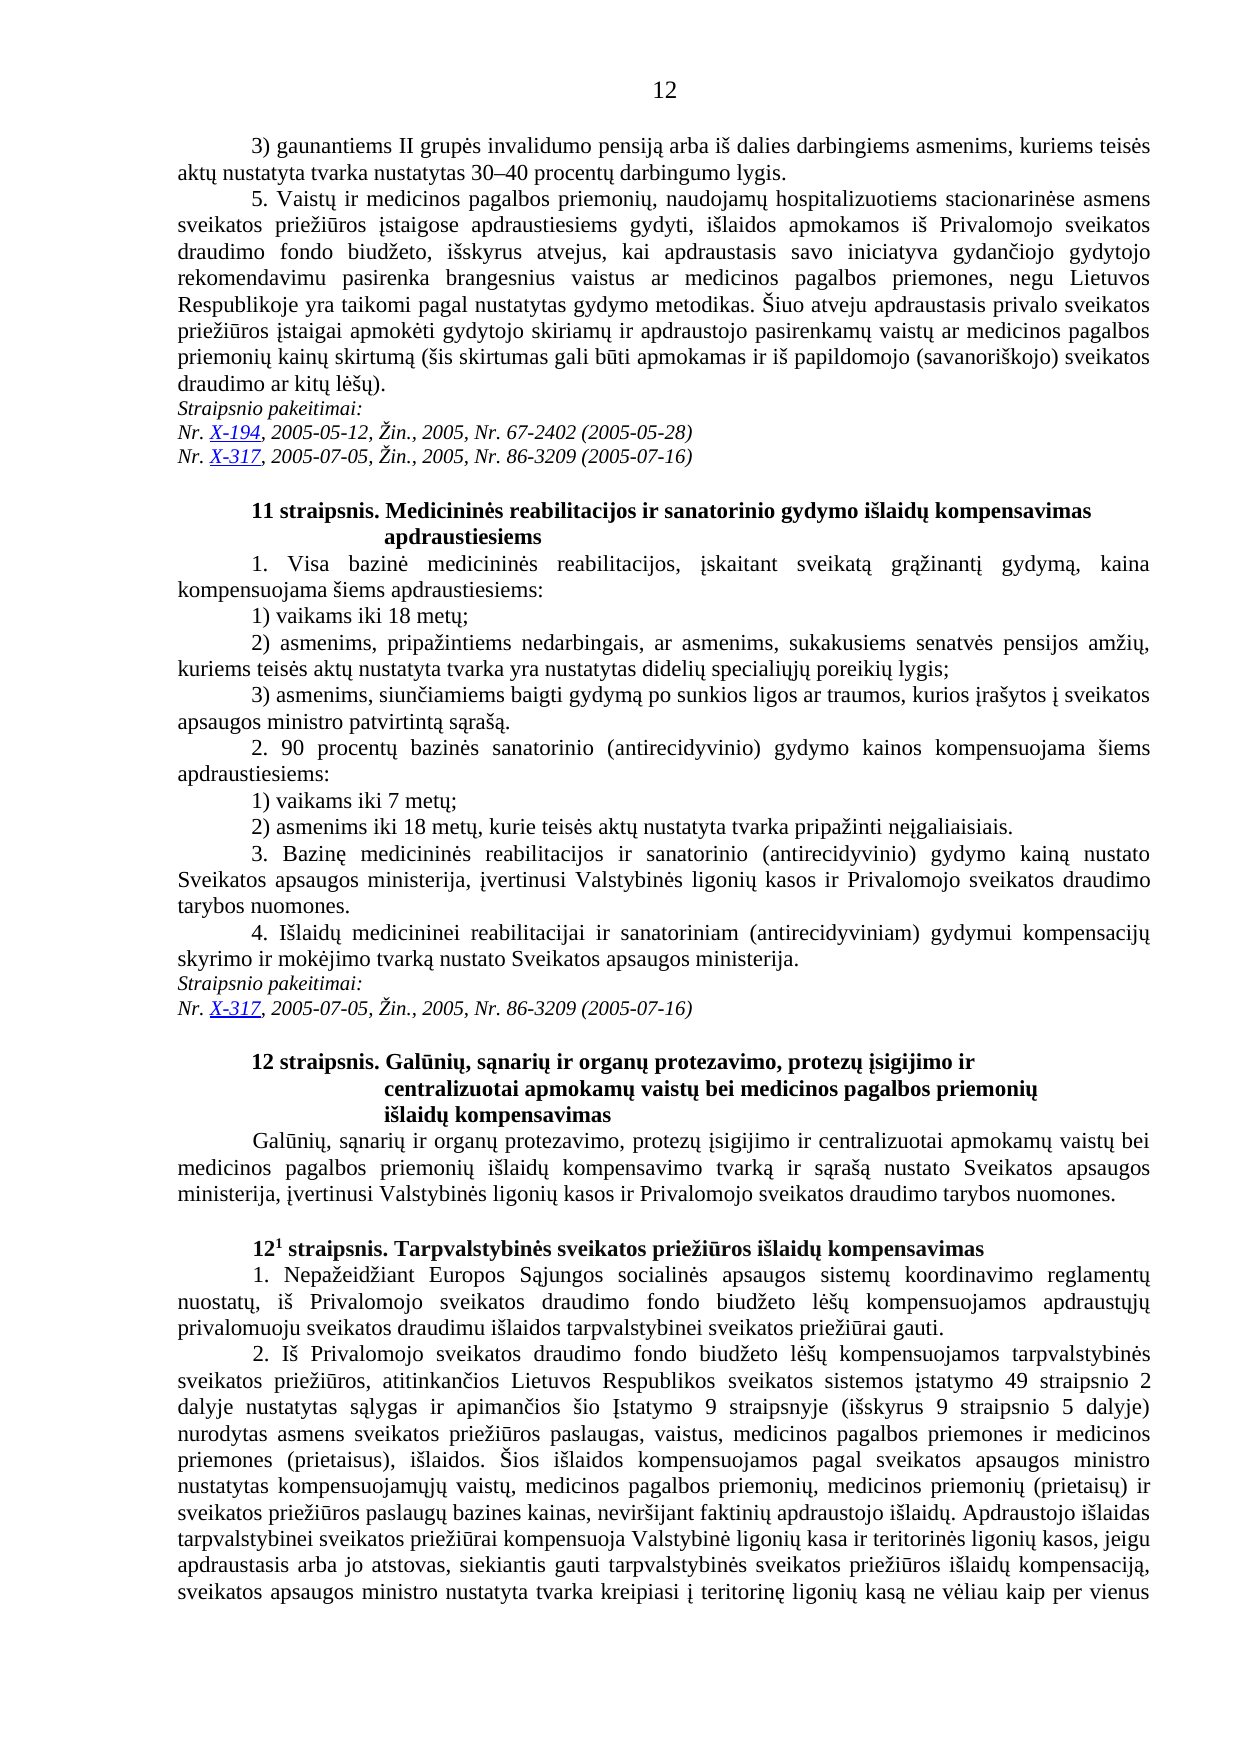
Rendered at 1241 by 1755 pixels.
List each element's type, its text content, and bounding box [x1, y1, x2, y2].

text Galūnių, sąnarių ir organų protezavimo, protezų įsigijimo ir centralizuotai apmokamų vaistų bei medicinos pagalbos priemonių išlaidų kompensavimo tvarką ir sąrašą nustato Sveikatos apsaugos ministerija, įvertinusi Valstybinės ligonių kasos ir Privalomojo sveikatos draudimo tarybos nuomones. [177, 1127, 1152, 1206]
text Nr. X-317, 2005-07-05, Žin., 2005, Nr. 86-3209 (2005-07-16) [177, 444, 1152, 468]
text 5. Vaistų ir medicinos pagalbos priemonių, naudojamų hospitalizuotiems stacionarinėse asmens sveikatos priežiūros įstaigose apdraustiesiems gydyti, išlaidos apmokamos iš Privalomojo sveikatos draudimo fondo biudžeto, išskyrus atvejus, kai apdraustasis savo iniciatyva gydančiojo gydytojo rekomendavimu pasirenka brangesnius vaistus ar medicinos pagalbos priemones, negu Lietuvos Respublikoje yra taikomi pagal nustatytas gydymo metodikas. Šiuo atveju apdraustasis privalo sveikatos priežiūros įstaigai apmokėti gydytojo skiriamų ir apdraustojo pasirenkamų vaistų ar medicinos pagalbos priemonių kainų skirtumą (šis skirtumas gali būti apmokamas ir iš papildomojo (savanoriškojo) sveikatos draudimo ar kitų lėšų). [177, 185, 1152, 396]
text išlaidų kompensavimas [309, 1101, 1152, 1127]
text 12 straipsnis. Galūnių, sąnarių ir organų protezavimo, protezų įsigijimo ir [177, 1048, 1152, 1074]
text Straipsnio pakeitimai: [177, 971, 1152, 995]
text 3) asmenims, siunčiamiems baigti gydymą po sunkios ligos ar traumos, kurios įrašytos į sveikatos apsaugos ministro patvirtintą sąrašą. [177, 681, 1152, 734]
text 1. Visa bazinė medicininės reabilitacijos, įskaitant sveikatą grąžinantį gydymą, kaina kompensuojama šiems apdraustiesiems: [177, 550, 1152, 602]
text 2. Iš Privalomojo sveikatos draudimo fondo biudžeto lėšų kompensuojamos tarpvalstybinės sveikatos priežiūros, atitinkančios Lietuvos Respublikos sveikatos sistemos įstatymo 49 straipsnio 2 dalyje nustatytas sąlygas ir apimančios šio Įstatymo 9 straipsnyje (išskyrus 9 straipsnio 5 dalyje) nurodytas asmens sveikatos priežiūros paslaugas, vaistus, medicinos pagalbos priemones ir medicinos priemones (prietaisus), išlaidos. Šios išlaidos kompensuojamos pagal sveikatos apsaugos ministro nustatytas kompensuojamųjų vaistų, medicinos pagalbos priemonių, medicinos priemonių (prietaisų) ir sveikatos priežiūros paslaugų bazines kainas, neviršijant faktinių apdraustojo išlaidų. Apdraustojo išlaidas tarpvalstybinei sveikatos priežiūrai kompensuoja Valstybinė ligonių kasa ir teritorinės ligonių kasos, jeigu apdraustasis arba jo atstovas, siekiantis gauti tarpvalstybinės sveikatos priežiūros išlaidų kompensaciją, sveikatos apsaugos ministro nustatyta tvarka kreipiasi į teritorinę ligonių kasą ne vėliau kaip per vienus [177, 1341, 1152, 1604]
text 11 straipsnis. Medicininės reabilitacijos ir sanatorinio gydymo išlaidų kompensavimas [177, 497, 1152, 523]
text 2) asmenims, pripažintiems nedarbingais, ar asmenims, sukakusiems senatvės pensijos amžių, kuriems teisės aktų nustatyta tvarka yra nustatytas didelių specialiųjų poreikių lygis; [177, 629, 1152, 681]
text Straipsnio pakeitimai: [177, 396, 1152, 420]
text 3. Bazinę medicininės reabilitacijos ir sanatorinio (antirecidyvinio) gydymo kainą nustato Sveikatos apsaugos ministerija, įvertinusi Valstybinės ligonių kasos ir Privalomojo sveikatos draudimo tarybos nuomones. [177, 839, 1152, 919]
text 2) asmenims iki 18 metų, kurie teisės aktų nustatyta tvarka pripažinti neįgaliaisiais. [177, 813, 1152, 839]
text 1. Nepažeidžiant Europos Sąjungos socialinės apsaugos sistemų koordinavimo reglamentų nuostatų, iš Privalomojo sveikatos draudimo fondo biudžeto lėšų kompensuojamos apdraustųjų privalomuoju sveikatos draudimu išlaidos tarpvalstybinei sveikatos priežiūrai gauti. [177, 1261, 1152, 1341]
text 1) vaikams iki 18 metų; [177, 602, 1152, 629]
text 4. Išlaidų medicininei reabilitacijai ir sanatoriniam (antirecidyviniam) gydymui kompensacijų skyrimo ir mokėjimo tvarką nustato Sveikatos apsaugos ministerija. [177, 919, 1152, 971]
text 121 straipsnis. Tarpvalstybinės sveikatos priežiūros išlaidų kompensavimas [177, 1235, 1152, 1261]
text Nr. X-317, 2005-07-05, Žin., 2005, Nr. 86-3209 (2005-07-16) [177, 995, 1152, 1019]
text 2. 90 procentų bazinės sanatorinio (antirecidyvinio) gydymo kainos kompensuojama šiems apdraustiesiems: [177, 734, 1152, 787]
text centralizuotai apmokamų vaistų bei medicinos pagalbos priemonių [309, 1074, 1152, 1101]
text 3) gaunantiems II grupės invalidumo pensiją arba iš dalies darbingiems asmenims, kuriems teisės aktų nustatyta tvarka nustatytas 30–40 procentų darbingumo lygis. [177, 132, 1152, 185]
text Nr. X-194, 2005-05-12, Žin., 2005, Nr. 67-2402 (2005-05-28) [177, 420, 1152, 444]
text 1) vaikams iki 7 metų; [177, 787, 1152, 813]
text apdraustiesiems [177, 523, 1152, 550]
